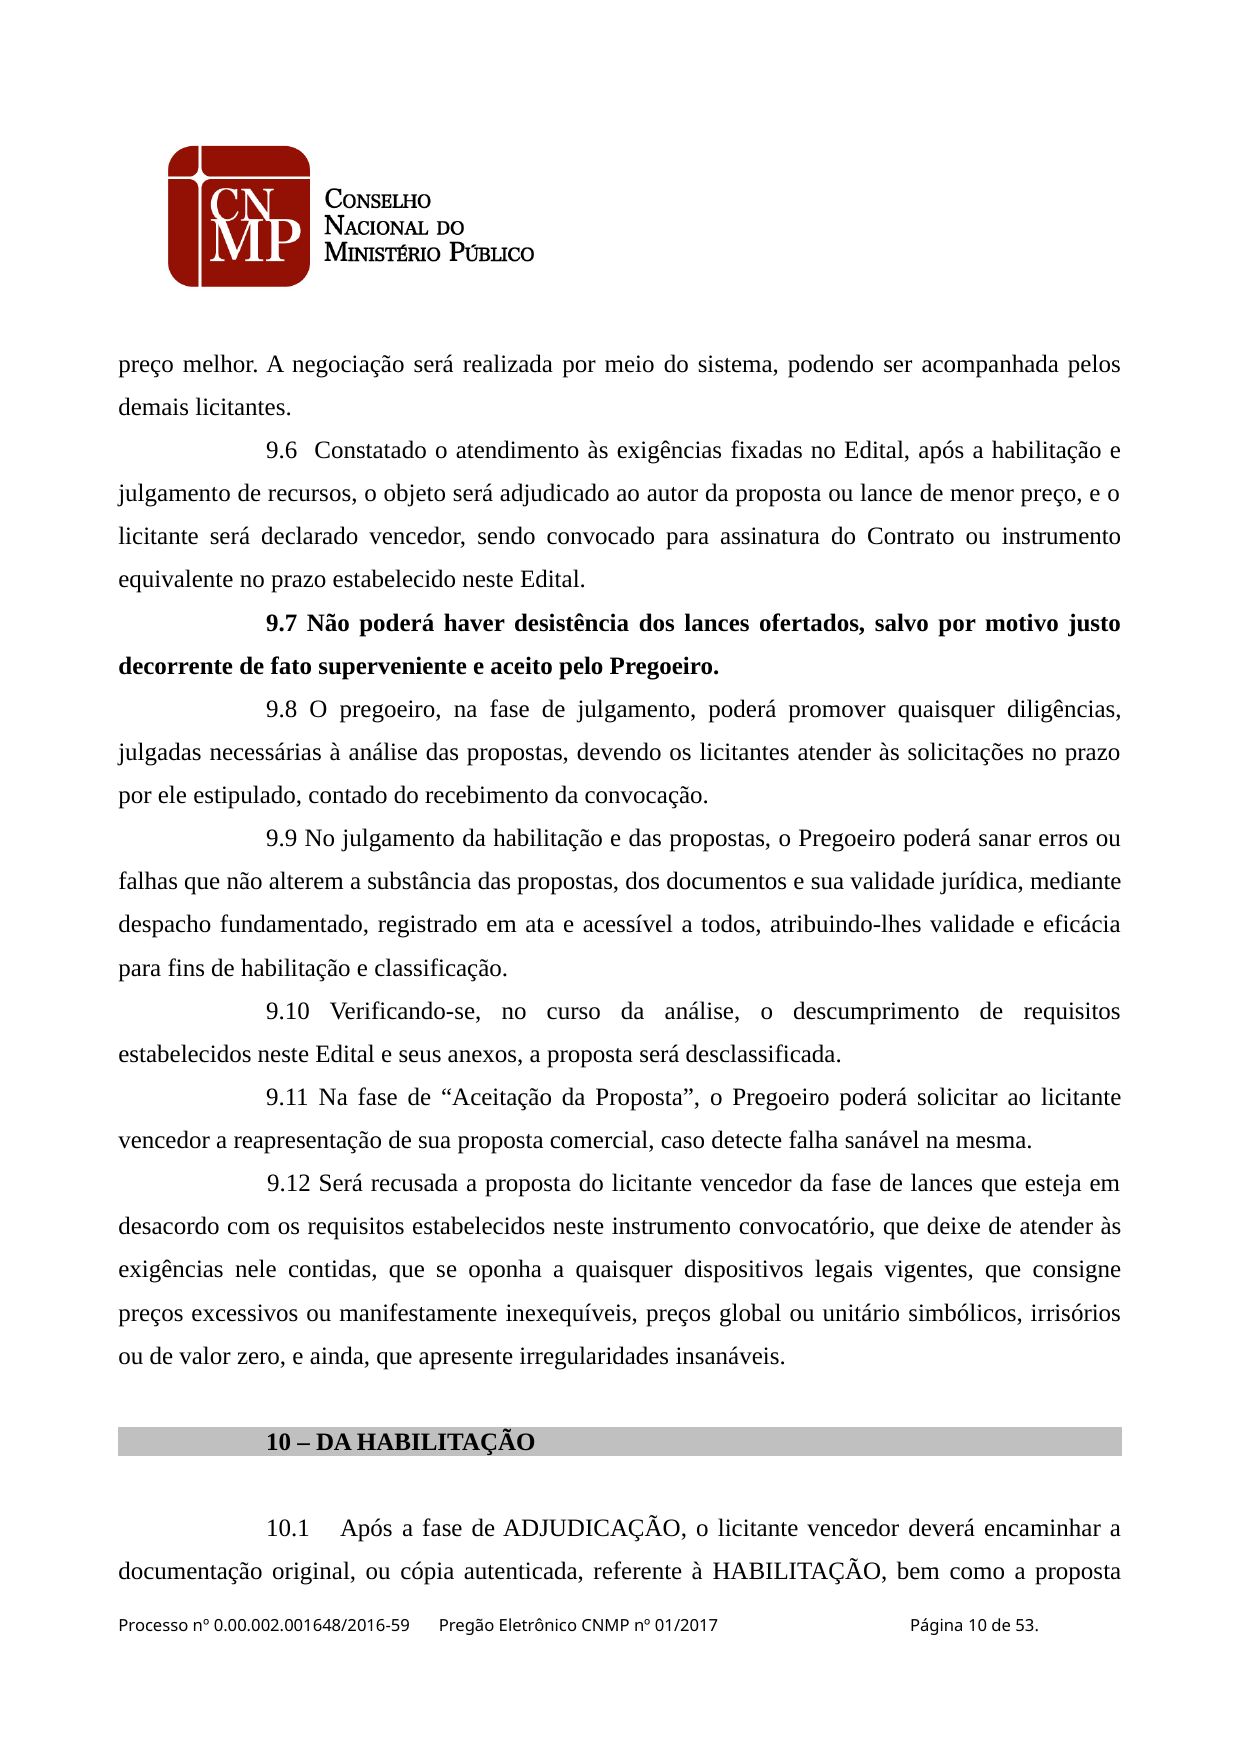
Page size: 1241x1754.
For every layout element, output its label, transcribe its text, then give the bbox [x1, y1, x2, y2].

list preço melhor. A negociação será realizada por meio do sistema, podendo ser acompanhada pelos demais licitantes. [118, 349, 1122, 421]
picture [143, 123, 550, 309]
text 9.9 No julgamento da habilitação e das propostas, o Pregoeiro poderá sanar erros ou falhas que não alterem a substância das propostas, dos documentos e sua validade jurídica, mediante despacho fundamentado, registrado em ata e acessível a todos, atribuindo-lhes validade e eficácia para fins de habilitação e classificação. [118, 823, 1122, 981]
subtitle 10 – DA HABILITAÇÃO [118, 1427, 1122, 1456]
list Após a fase de ADJUDICAÇÃO, o licitante vencedor deverá encaminhar a documentação original, ou cópia autenticada, referente à HABILITAÇÃO, bem como a proposta [118, 1513, 1122, 1585]
list Constatado o atendimento às exigências fixadas no Edital, após a habilitação e julgamento de recursos, o objeto será adjudicado ao autor da proposta ou lance de menor preço, e o licitante será declarado vencedor, sendo convocado para assinatura do Contrato ou instrumento equivalente no prazo estabelecido neste Edital. [118, 435, 1122, 593]
text 9.10 Verificando-se, no curso da análise, o descumprimento de requisitos estabelecidos neste Edital e seus anexos, a proposta será desclassificada. [118, 996, 1122, 1068]
text 9.12 Será recusada a proposta do licitante vencedor da fase de lances que esteja em desacordo com os requisitos estabelecidos neste instrumento convocatório, que deixe de atender às exigências nele contidas, que se oponha a quaisquer dispositivos legais vigentes, que consigne preços excessivos ou manifestamente inexequíveis, preços global ou unitário simbólicos, irrisórios ou de valor zero, e ainda, que apresente irregularidades insanáveis. [118, 1168, 1122, 1369]
text 9.7 Não poderá haver desistência dos lances ofertados, salvo por motivo justo decorrente de fato superveniente e aceito pelo Pregoeiro. [118, 608, 1122, 679]
text 9.11 Na fase de “Aceitação da Proposta”, o Pregoeiro poderá solicitar ao licitante vencedor a reapresentação de sua proposta comercial, caso detecte falha sanável na mesma. [118, 1082, 1122, 1154]
text 9.8 O pregoeiro, na fase de julgamento, poderá promover quaisquer diligências, julgadas necessárias à análise das propostas, devendo os licitantes atender às solicitações no prazo por ele estipulado, contado do recebimento da convocação. [118, 694, 1122, 809]
